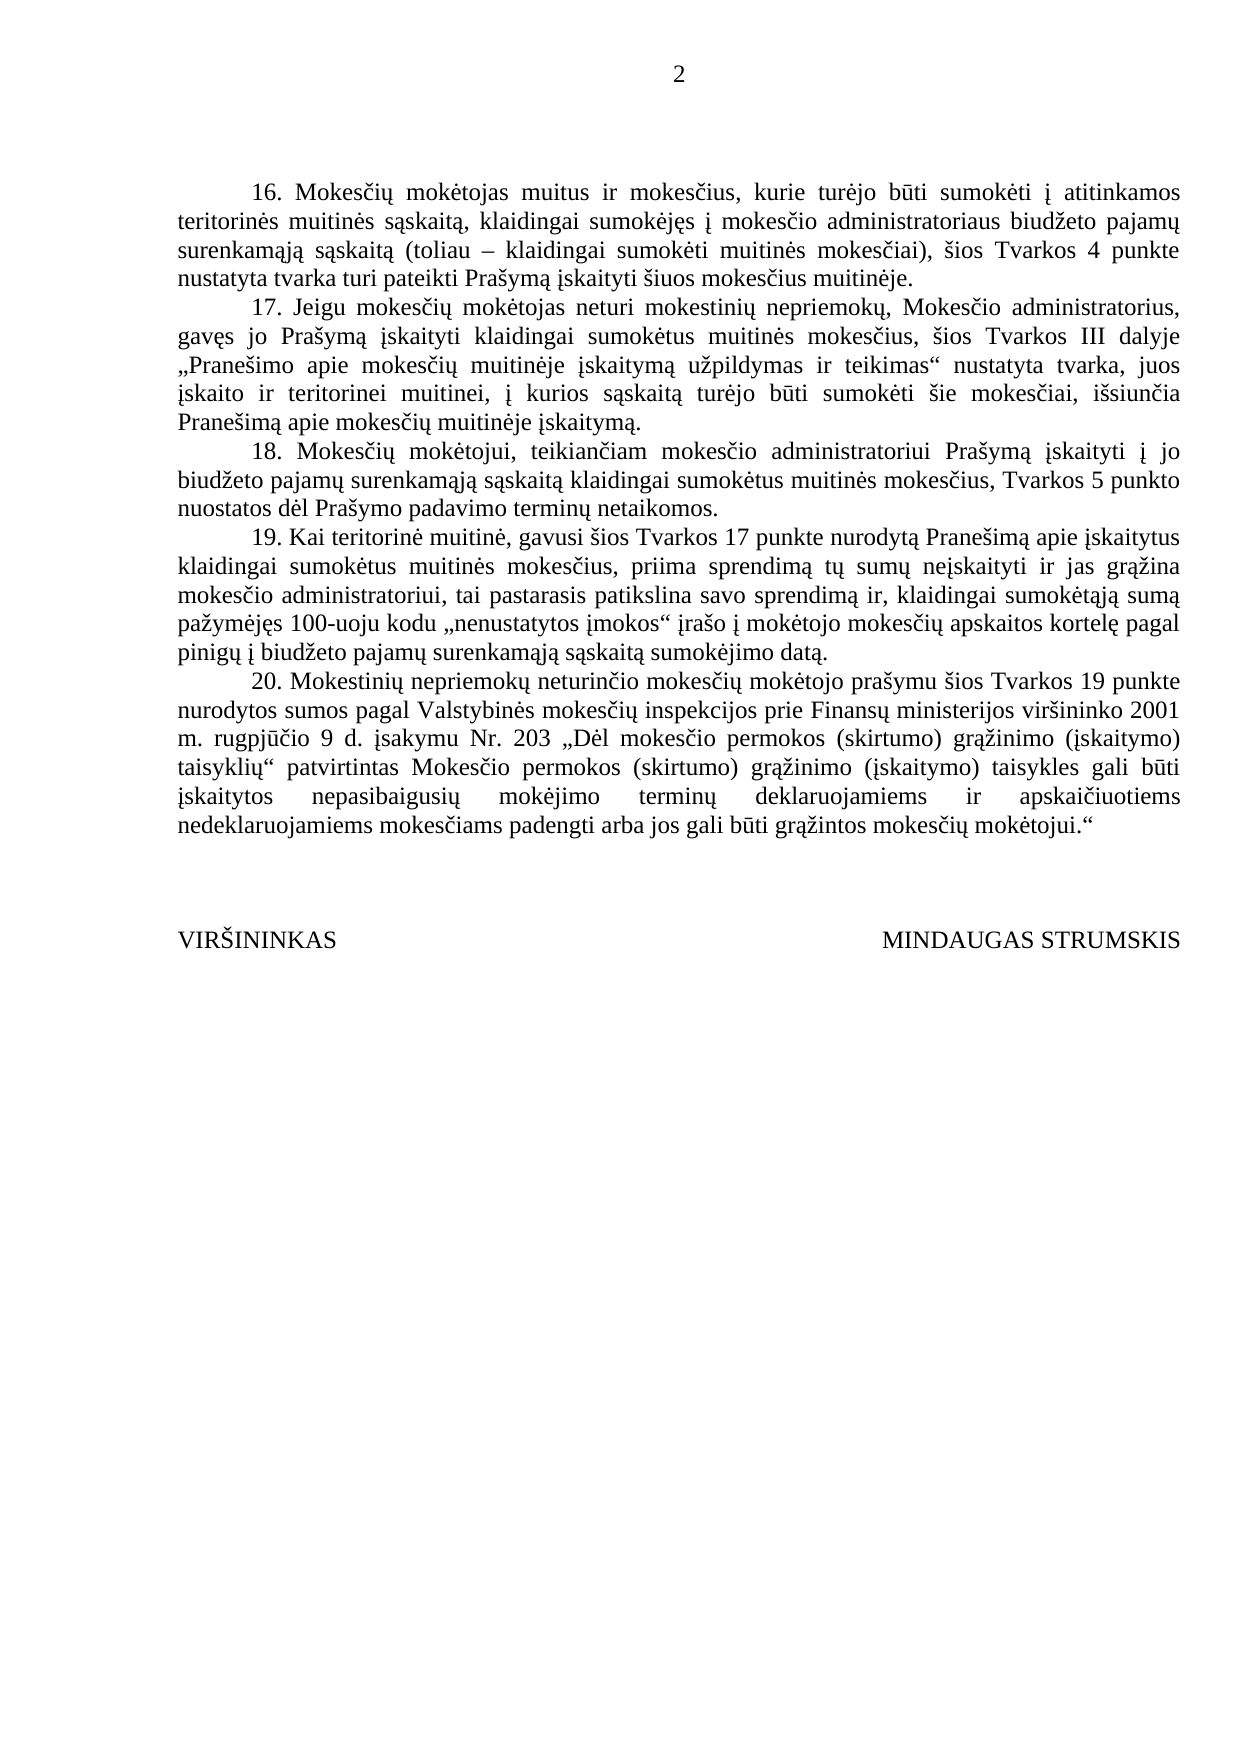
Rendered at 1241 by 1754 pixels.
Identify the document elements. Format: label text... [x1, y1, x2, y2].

text 16. Mokesčių mokėtojas muitus ir mokesčius, kurie turėjo būti sumokėti į atitinkamos teritorinės muitinės sąskaitą, klaidingai sumokėjęs į mokesčio administratoriaus biudžeto pajamų surenkamąją sąskaitą (toliau – klaidingai sumokėti muitinės mokesčiai), šios Tvarkos 4 punkte nustatyta tvarka turi pateikti Prašymą įskaityti šiuos mokesčius muitinėje. [177, 177, 1181, 292]
text 19. Kai teritorinė muitinė, gavusi šios Tvarkos 17 punkte nurodytą Pranešimą apie įskaitytus klaidingai sumokėtus muitinės mokesčius, priima sprendimą tų sumų neįskaityti ir jas grąžina mokesčio administratoriui, tai pastarasis patikslina savo sprendimą ir, klaidingai sumokėtąją sumą pažymėjęs 100-uoju kodu „nenustatytos įmokos“ įrašo į mokėtojo mokesčių apskaitos kortelę pagal pinigų į biudžeto pajamų surenkamąją sąskaitą sumokėjimo datą. [177, 522, 1181, 666]
text 20. Mokestinių nepriemokų neturinčio mokesčių mokėtojo prašymu šios Tvarkos 19 punkte nurodytos sumos pagal Valstybinės mokesčių inspekcijos prie Finansų ministerijos viršininko 2001 m. rugpjūčio 9 d. įsakymu Nr. 203 „Dėl mokesčio permokos (skirtumo) grąžinimo (įskaitymo) taisyklių“ patvirtintas Mokesčio permokos (skirtumo) grąžinimo (įskaitymo) taisykles gali būti įskaitytos nepasibaigusių mokėjimo terminų deklaruojamiems ir apskaičiuotiems nedeklaruojamiems mokesčiams padengti arba jos gali būti grąžintos mokesčių mokėtojui.“ [177, 666, 1181, 838]
text VIRŠININKAS MINDAUGAS STRUMSKIS [177, 925, 1181, 953]
text 18. Mokesčių mokėtojui, teikiančiam mokesčio administratoriui Prašymą įskaityti į jo biudžeto pajamų surenkamąją sąskaitą klaidingai sumokėtus muitinės mokesčius, Tvarkos 5 punkto nuostatos dėl Prašymo padavimo terminų netaikomos. [177, 436, 1181, 522]
text 17. Jeigu mokesčių mokėtojas neturi mokestinių nepriemokų, Mokesčio administratorius, gavęs jo Prašymą įskaityti klaidingai sumokėtus muitinės mokesčius, šios Tvarkos III dalyje „Pranešimo apie mokesčių muitinėje įskaitymą užpildymas ir teikimas“ nustatyta tvarka, juos įskaito ir teritorinei muitinei, į kurios sąskaitą turėjo būti sumokėti šie mokesčiai, išsiunčia Pranešimą apie mokesčių muitinėje įskaitymą. [177, 292, 1181, 436]
